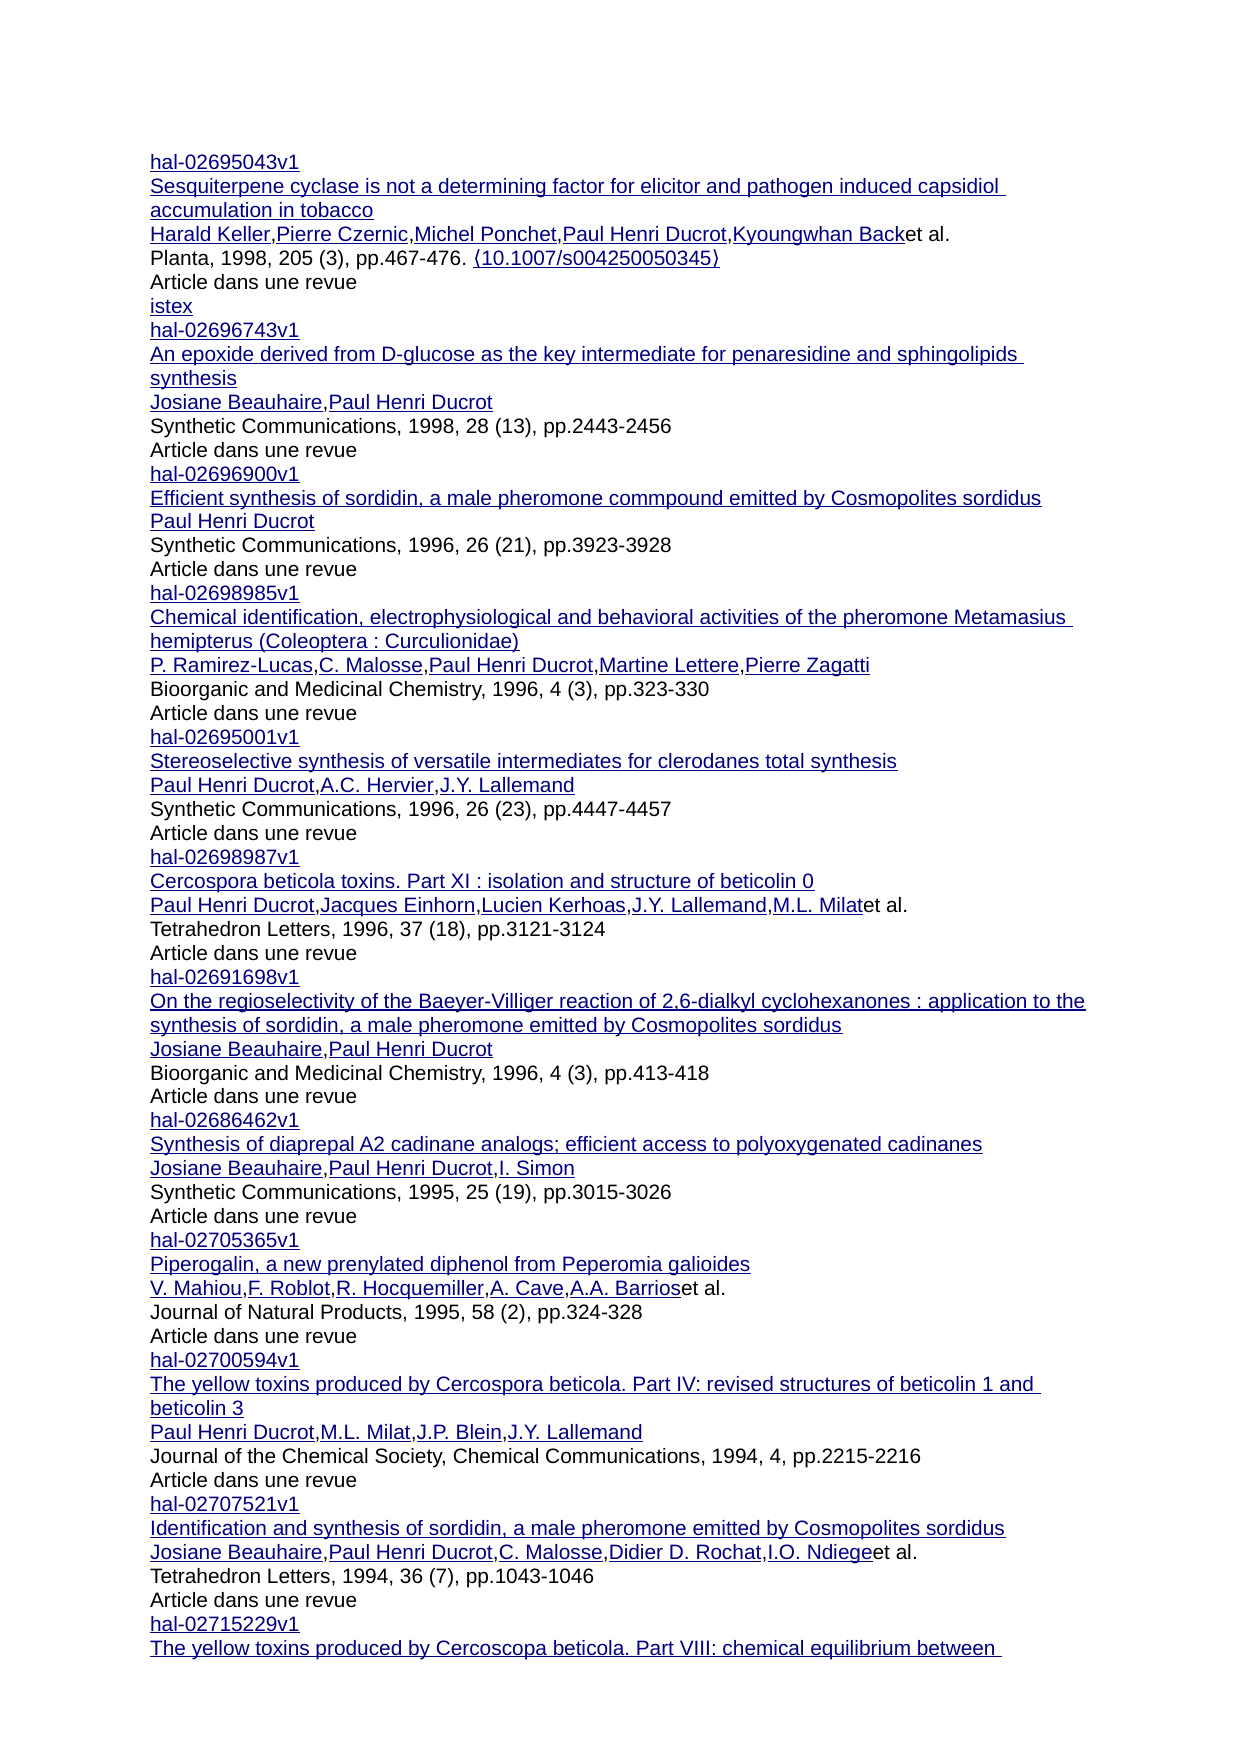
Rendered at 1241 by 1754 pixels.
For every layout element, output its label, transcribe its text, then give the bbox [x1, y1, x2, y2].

table_cell hal-02695043v1 [150, 150, 1090, 174]
table_cell Stereoselective synthesis of versatile intermediates for clerodanes total synthesis Paul Henri Ducrot,A.C. Hervier,J.Y. Lallemand Synthetic Communications, 1996, 26 (23), pp.4447-4457 Article dans une revue hal-02698987v1 [150, 749, 1090, 869]
table_cell On the regioselectivity of the Baeyer-Villiger reaction of 2,6-dialkyl cyclohexanones : application to the synthesis of sordidin, a male pheromone emitted by Cosmopolites sordidus Josiane Beauhaire,Paul Henri Ducrot Bioorganic and Medicinal Chemistry, 1996, 4 (3), pp.413-418 Article dans une revue hal-02686462v1 [150, 989, 1090, 1132]
table_cell The yellow toxins produced by Cercospora beticola. Part IV: revised structures of beticolin 1 and beticolin 3 Paul Henri Ducrot,M.L. Milat,J.P. Blein,J.Y. Lallemand Journal of the Chemical Society, Chemical Communications, 1994, 4, pp.2215-2216 Article dans une revue hal-02707521v1 [150, 1372, 1090, 1516]
table_cell Synthesis of diaprepal A2 cadinane analogs; efficient access to polyoxygenated cadinanes Josiane Beauhaire,Paul Henri Ducrot,I. Simon Synthetic Communications, 1995, 25 (19), pp.3015-3026 Article dans une revue hal-02705365v1 [150, 1132, 1090, 1252]
table_cell The yellow toxins produced by Cercoscopa beticola. Part VIII: chemical equilibrium between [150, 1635, 1090, 1659]
table_cell Chemical identification, electrophysiological and behavioral activities of the pheromone Metamasius hemipterus (Coleoptera : Curculionidae) P. Ramirez-Lucas,C. Malosse,Paul Henri Ducrot,Martine Lettere,Pierre Zagatti Bioorganic and Medicinal Chemistry, 1996, 4 (3), pp.323-330 Article dans une revue hal-02695001v1 [150, 605, 1090, 749]
table_cell Efficient synthesis of sordidin, a male pheromone commpound emitted by Cosmopolites sordidus Paul Henri Ducrot Synthetic Communications, 1996, 26 (21), pp.3923-3928 Article dans une revue hal-02698985v1 [150, 485, 1090, 605]
table_cell An epoxide derived from D-glucose as the key intermediate for penaresidine and sphingolipids synthesis Josiane Beauhaire,Paul Henri Ducrot Synthetic Communications, 1998, 28 (13), pp.2443-2456 Article dans une revue hal-02696900v1 [150, 342, 1090, 485]
table_cell Piperogalin, a new prenylated diphenol from Peperomia galioides V. Mahiou,F. Roblot,R. Hocquemiller,A. Cave,A.A. Barrioset al. Journal of Natural Products, 1995, 58 (2), pp.324-328 Article dans une revue hal-02700594v1 [150, 1252, 1090, 1372]
table_cell Sesquiterpene cyclase is not a determining factor for elicitor and pathogen induced capsidiol accumulation in tobacco Harald Keller,Pierre Czernic,Michel Ponchet,Paul Henri Ducrot,Kyoungwhan Backet al. Planta, 1998, 205 (3), pp.467-476. ⟨10.1007/s004250050345⟩ Article dans une revue istex hal-02696743v1 [150, 174, 1090, 342]
table_cell Cercospora beticola toxins. Part XI : isolation and structure of beticolin 0 Paul Henri Ducrot,Jacques Einhorn,Lucien Kerhoas,J.Y. Lallemand,M.L. Milatet al. Tetrahedron Letters, 1996, 37 (18), pp.3121-3124 Article dans une revue hal-02691698v1 [150, 869, 1090, 988]
table_cell Identification and synthesis of sordidin, a male pheromone emitted by Cosmopolites sordidus Josiane Beauhaire,Paul Henri Ducrot,C. Malosse,Didier D. Rochat,I.O. Ndiegeet al. Tetrahedron Letters, 1994, 36 (7), pp.1043-1046 Article dans une revue hal-02715229v1 [150, 1516, 1090, 1635]
